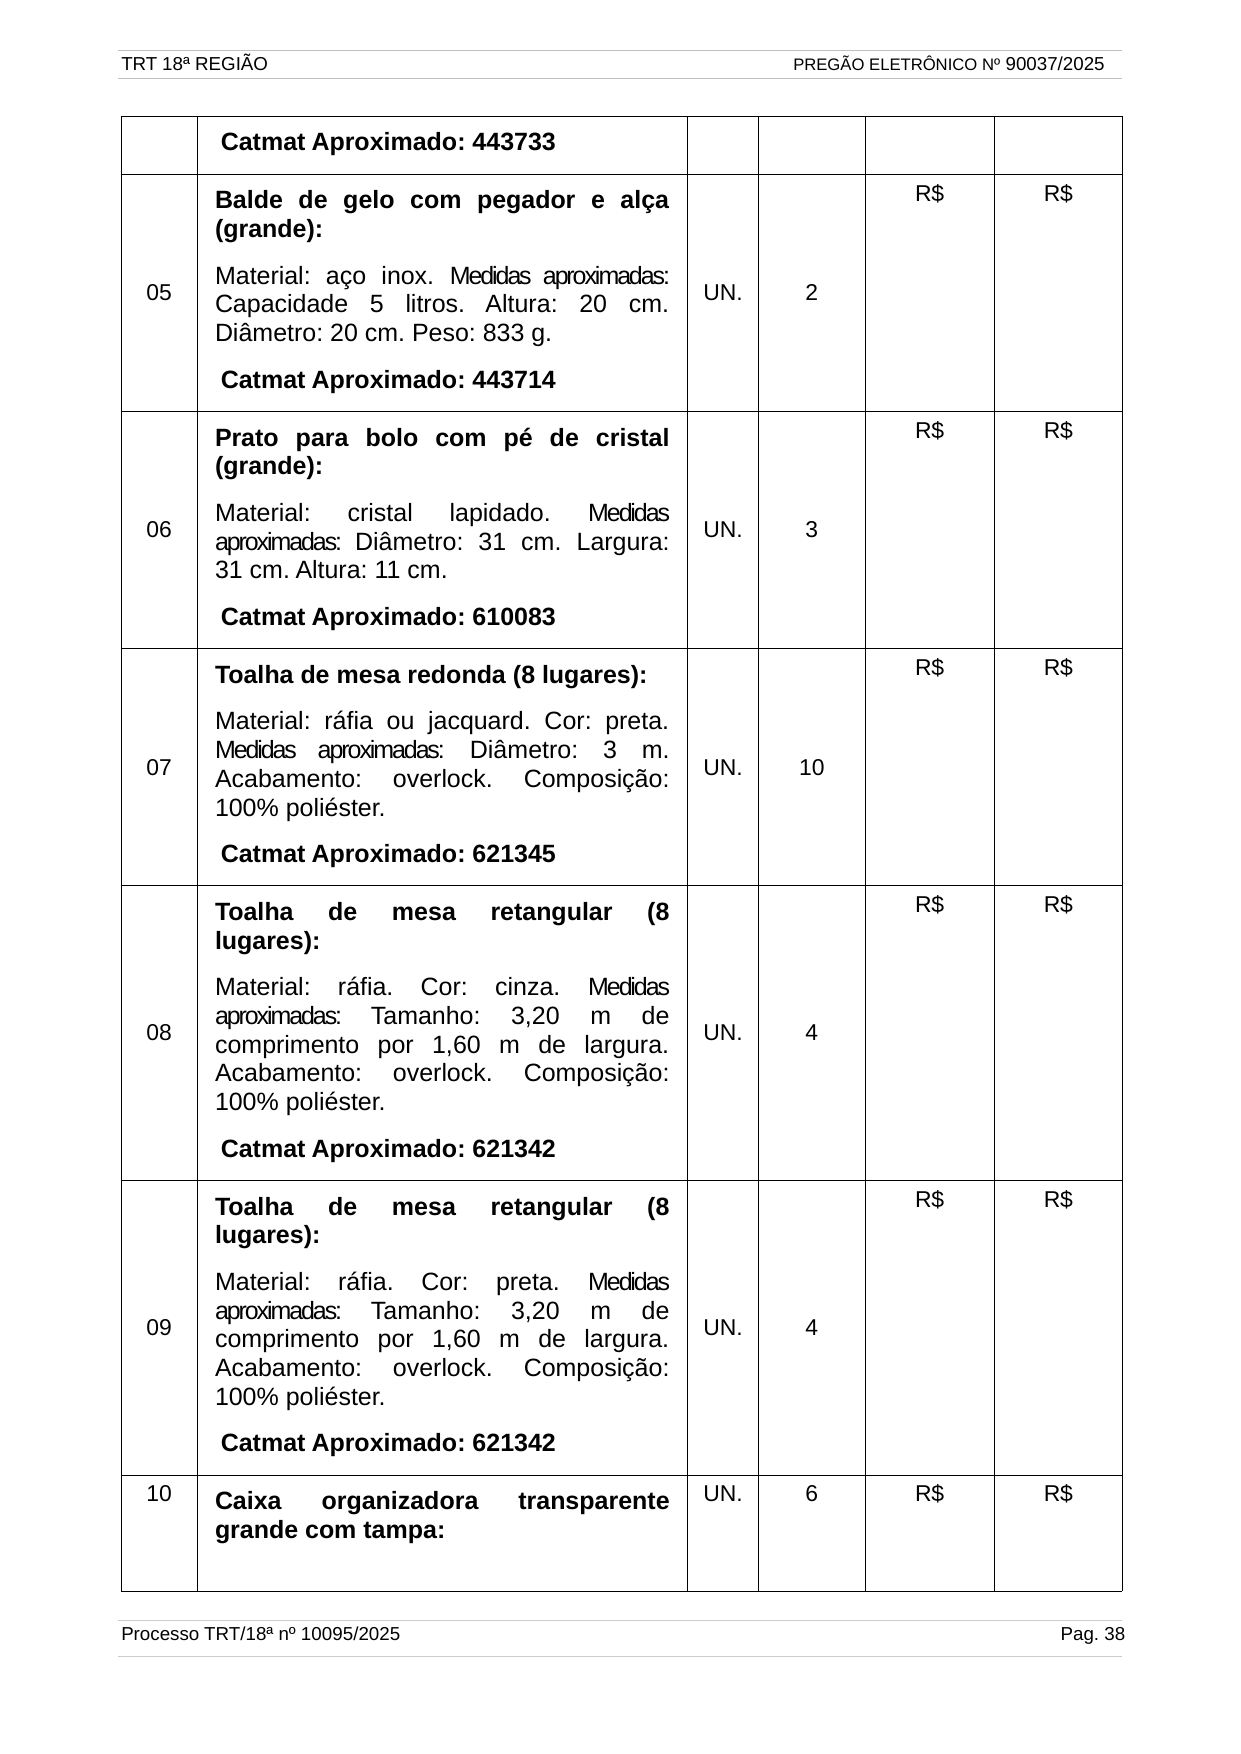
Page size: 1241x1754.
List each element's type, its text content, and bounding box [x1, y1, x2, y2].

table_cell 09 [122, 1181, 197, 1474]
table_cell Balde de gelo com pegador e alça (grande): Material: aço inox. Medidas aproximadas: Capacidade 5 litros. Altura: 20 cm. Diâmetro: 20 cm. Peso: 833 g. Catmat Aproximado: 443714 [198, 175, 687, 411]
table_cell 07 [122, 649, 197, 885]
table_cell UN. [688, 175, 758, 411]
table_cell [688, 117, 758, 174]
table_cell 06 [122, 412, 197, 648]
table_cell R$ [866, 649, 994, 885]
table_cell R$ [995, 886, 1122, 1180]
table_cell R$ [866, 886, 994, 1180]
table_cell R$ [995, 1181, 1122, 1474]
table_cell R$ [866, 412, 994, 648]
table_cell 08 [122, 886, 197, 1180]
table_cell UN. [688, 1476, 758, 1591]
table_cell 3 [759, 412, 865, 648]
table_cell UN. [688, 649, 758, 885]
table_cell [122, 117, 197, 174]
table_cell Prato para bolo com pé de cristal (grande): Material: cristal lapidado. Medidas aproximadas: Diâmetro: 31 cm. Largura: 31 cm. Altura: 11 cm. Catmat Aproximado: 610083 [198, 412, 687, 648]
table_cell [995, 117, 1122, 174]
table_cell 4 [759, 886, 865, 1180]
table_cell Catmat Aproximado: 443733 [198, 117, 687, 174]
table_cell R$ [995, 175, 1122, 411]
table_cell UN. [688, 886, 758, 1180]
table_cell 10 [759, 649, 865, 885]
table_cell R$ [866, 1476, 994, 1591]
table_cell 2 [759, 175, 865, 411]
table_cell 6 [759, 1476, 865, 1591]
table_cell R$ [995, 649, 1122, 885]
table_cell Toalha de mesa retangular (8 lugares): Material: ráfia. Cor: cinza. Medidas aproximadas: Tamanho: 3,20 m de comprimento por 1,60 m de largura. Acabamento: overlock. Composição: 100% poliéster. Catmat Aproximado: 621342 [198, 886, 687, 1180]
table_cell UN. [688, 412, 758, 648]
table_cell R$ [866, 1181, 994, 1474]
table_cell UN. [688, 1181, 758, 1474]
table_cell 10 [122, 1476, 197, 1591]
table_cell [866, 117, 994, 174]
table_cell Caixa organizadora transparente grande com tampa: [198, 1476, 687, 1591]
table_cell 4 [759, 1181, 865, 1474]
table_cell R$ [995, 412, 1122, 648]
table_cell R$ [995, 1476, 1122, 1591]
table_cell Toalha de mesa retangular (8 lugares): Material: ráfia. Cor: preta. Medidas aproximadas: Tamanho: 3,20 m de comprimento por 1,60 m de largura. Acabamento: overlock. Composição: 100% poliéster. Catmat Aproximado: 621342 [198, 1181, 687, 1474]
table_cell 05 [122, 175, 197, 411]
table_cell Toalha de mesa redonda (8 lugares): Material: ráfia ou jacquard. Cor: preta. Medidas aproximadas: Diâmetro: 3 m. Acabamento: overlock. Composição: 100% poliéster. Catmat Aproximado: 621345 [198, 649, 687, 885]
table_cell [759, 117, 865, 174]
table_cell R$ [866, 175, 994, 411]
